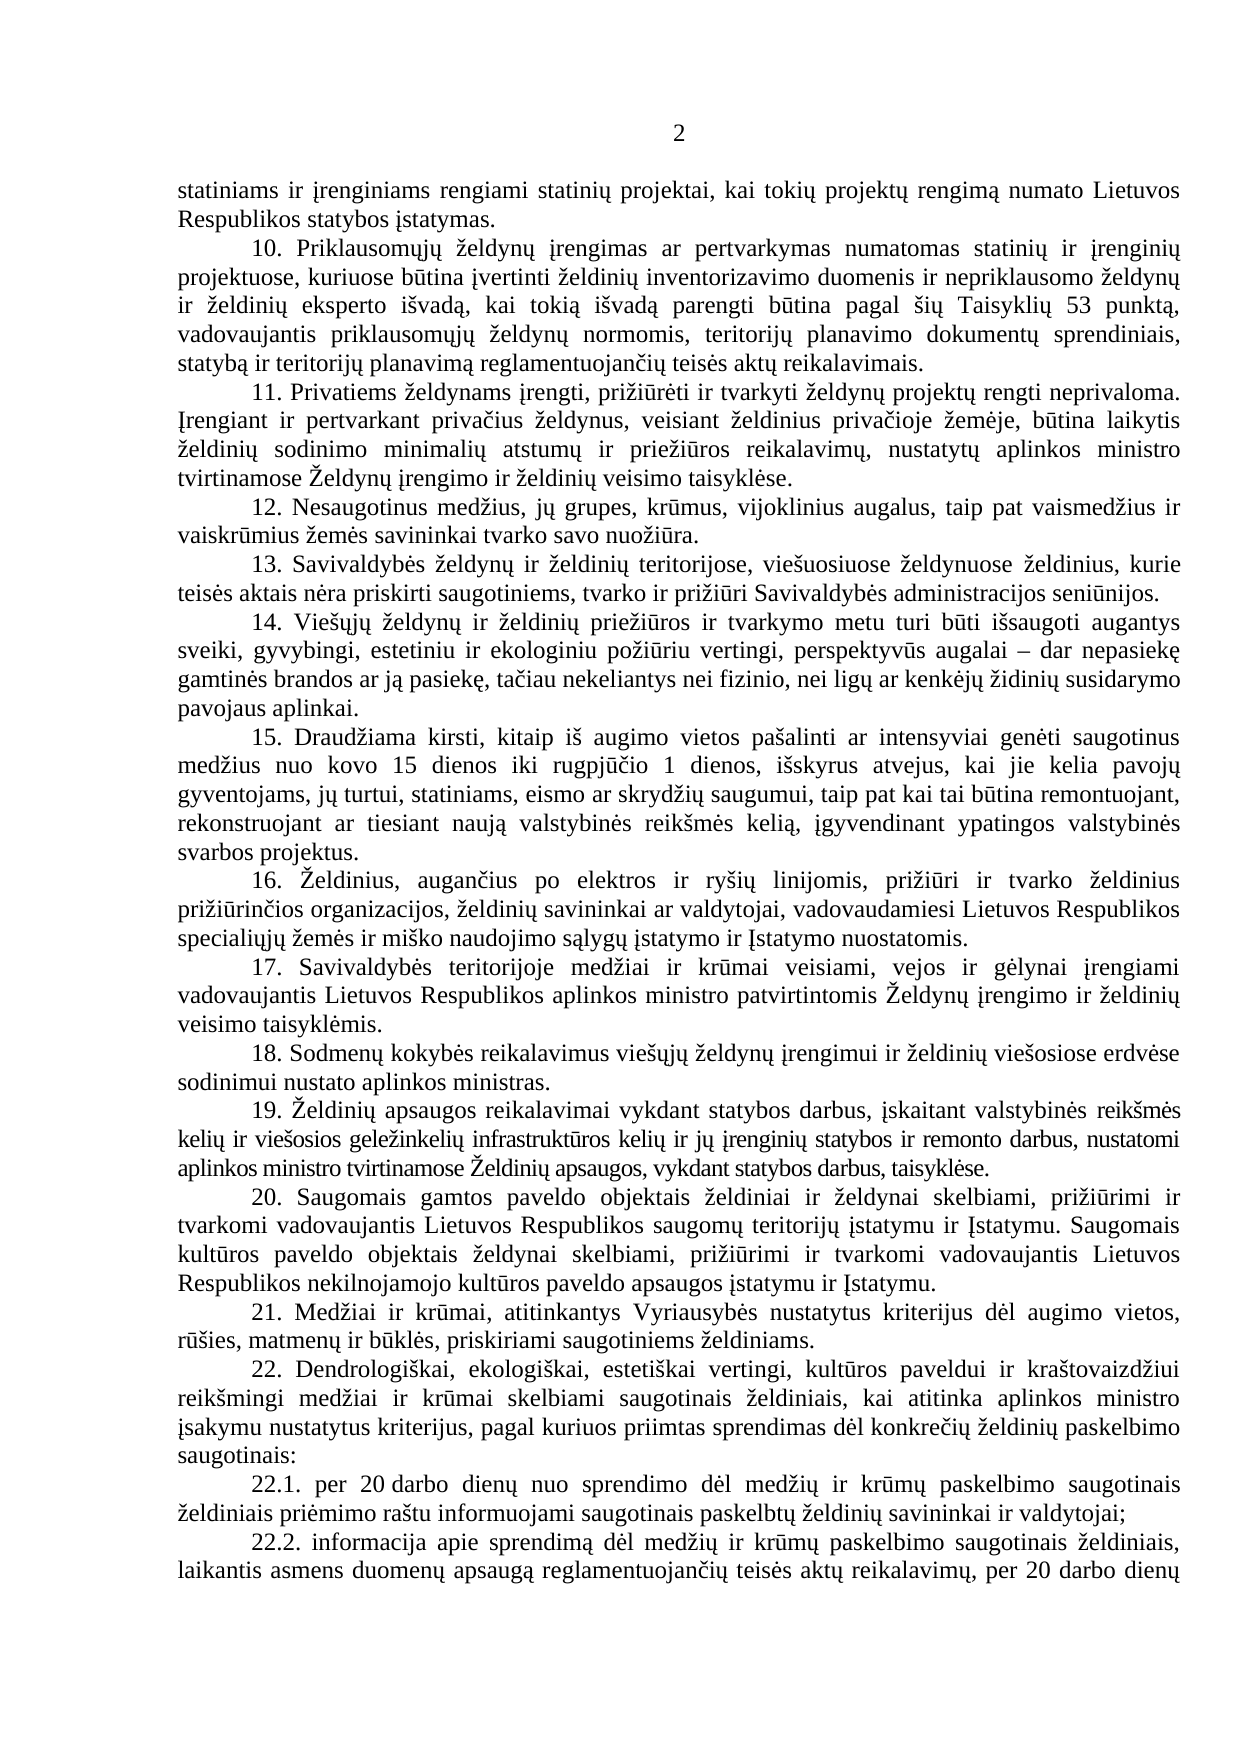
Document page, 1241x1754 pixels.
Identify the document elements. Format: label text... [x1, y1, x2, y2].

text 13. Savivaldybės želdynų ir želdinių teritorijose, viešuosiuose želdynuose želdinius, kurie teisės aktais nėra priskirti saugotiniems, tvarko ir prižiūri Savivaldybės administracijos seniūnijos. [177, 549, 1181, 607]
text 11. Privatiems želdynams įrengti, prižiūrėti ir tvarkyti želdynų projektų rengti neprivaloma. Įrengiant ir pertvarkant privačius želdynus, veisiant želdinius privačioje žemėje, būtina laikytis želdinių sodinimo minimalių atstumų ir priežiūros reikalavimų, nustatytų aplinkos ministro tvirtinamose Želdynų įrengimo ir želdinių veisimo taisyklėse. [177, 377, 1181, 492]
text 17. Savivaldybės teritorijoje medžiai ir krūmai veisiami, vejos ir gėlynai įrengiami vadovaujantis Lietuvos Respublikos aplinkos ministro patvirtintomis Želdynų įrengimo ir želdinių veisimo taisyklėmis. [177, 952, 1181, 1038]
text 22. Dendrologiškai, ekologiškai, estetiškai vertingi, kultūros paveldui ir kraštovaizdžiui reikšmingi medžiai ir krūmai skelbiami saugotinais želdiniais, kai atitinka aplinkos ministro įsakymu nustatytus kriterijus, pagal kuriuos priimtas sprendimas dėl konkrečių želdinių paskelbimo saugotinais: [177, 1354, 1181, 1469]
text 15. Draudžiama kirsti, kitaip iš augimo vietos pašalinti ar intensyviai genėti saugotinus medžius nuo kovo 15 dienos iki rugpjūčio 1 dienos, išskyrus atvejus, kai jie kelia pavojų gyventojams, jų turtui, statiniams, eismo ar skrydžių saugumui, taip pat kai tai būtina remontuojant, rekonstruojant ar tiesiant naują valstybinės reikšmės kelią, įgyvendinant ypatingos valstybinės svarbos projektus. [177, 722, 1181, 866]
text 12. Nesaugotinus medžius, jų grupes, krūmus, vijoklinius augalus, taip pat vaismedžius ir vaiskrūmius žemės savininkai tvarko savo nuožiūra. [177, 492, 1181, 549]
text 22.1. per 20 darbo dienų nuo sprendimo dėl medžių ir krūmų paskelbimo saugotinais želdiniais priėmimo raštu informuojami saugotinais paskelbtų želdinių savininkai ir valdytojai; [177, 1469, 1181, 1527]
text 16. Želdinius, augančius po elektros ir ryšių linijomis, prižiūri ir tvarko želdinius prižiūrinčios organizacijos, želdinių savininkai ar valdytojai, vadovaudamiesi Lietuvos Respublikos specialiųjų žemės ir miško naudojimo sąlygų įstatymo ir Įstatymo nuostatomis. [177, 866, 1181, 952]
text 22.2. informacija apie sprendimą dėl medžių ir krūmų paskelbimo saugotinais želdiniais, laikantis asmens duomenų apsaugą reglamentuojančių teisės aktų reikalavimų, per 20 darbo dienų [177, 1527, 1181, 1584]
text 18. Sodmenų kokybės reikalavimus viešųjų želdynų įrengimui ir želdinių viešosiose erdvėse sodinimui nustato aplinkos ministras. [177, 1038, 1181, 1096]
text 20. Saugomais gamtos paveldo objektais želdiniai ir želdynai skelbiami, prižiūrimi ir tvarkomi vadovaujantis Lietuvos Respublikos saugomų teritorijų įstatymu ir Įstatymu. Saugomais kultūros paveldo objektais želdynai skelbiami, prižiūrimi ir tvarkomi vadovaujantis Lietuvos Respublikos nekilnojamojo kultūros paveldo apsaugos įstatymu ir Įstatymu. [177, 1182, 1181, 1297]
text 10. Priklausomųjų želdynų įrengimas ar pertvarkymas numatomas statinių ir įrenginių projektuose, kuriuose būtina įvertinti želdinių inventorizavimo duomenis ir nepriklausomo želdynų ir želdinių eksperto išvadą, kai tokią išvadą parengti būtina pagal šių Taisyklių 53 punktą, vadovaujantis priklausomųjų želdynų normomis, teritorijų planavimo dokumentų sprendiniais, statybą ir teritorijų planavimą reglamentuojančių teisės aktų reikalavimais. [177, 233, 1181, 377]
text 19. Želdinių apsaugos reikalavimai vykdant statybos darbus, įskaitant valstybinės reikšmės kelių ir viešosios geležinkelių infrastruktūros kelių ir jų įrenginių statybos ir remonto darbus, nustatomi aplinkos ministro tvirtinamose Želdinių apsaugos, vykdant statybos darbus, taisyklėse. [177, 1096, 1181, 1182]
text 14. Viešųjų želdynų ir želdinių priežiūros ir tvarkymo metu turi būti išsaugoti augantys sveiki, gyvybingi, estetiniu ir ekologiniu požiūriu vertingi, perspektyvūs augalai – dar nepasiekę gamtinės brandos ar ją pasiekę, tačiau nekeliantys nei fizinio, nei ligų ar kenkėjų židinių susidarymo pavojaus aplinkai. [177, 607, 1181, 722]
text statiniams ir įrenginiams rengiami statinių projektai, kai tokių projektų rengimą numato Lietuvos Respublikos statybos įstatymas. [177, 176, 1181, 233]
text 21. Medžiai ir krūmai, atitinkantys Vyriausybės nustatytus kriterijus dėl augimo vietos, rūšies, matmenų ir būklės, priskiriami saugotiniems želdiniams. [177, 1297, 1181, 1354]
